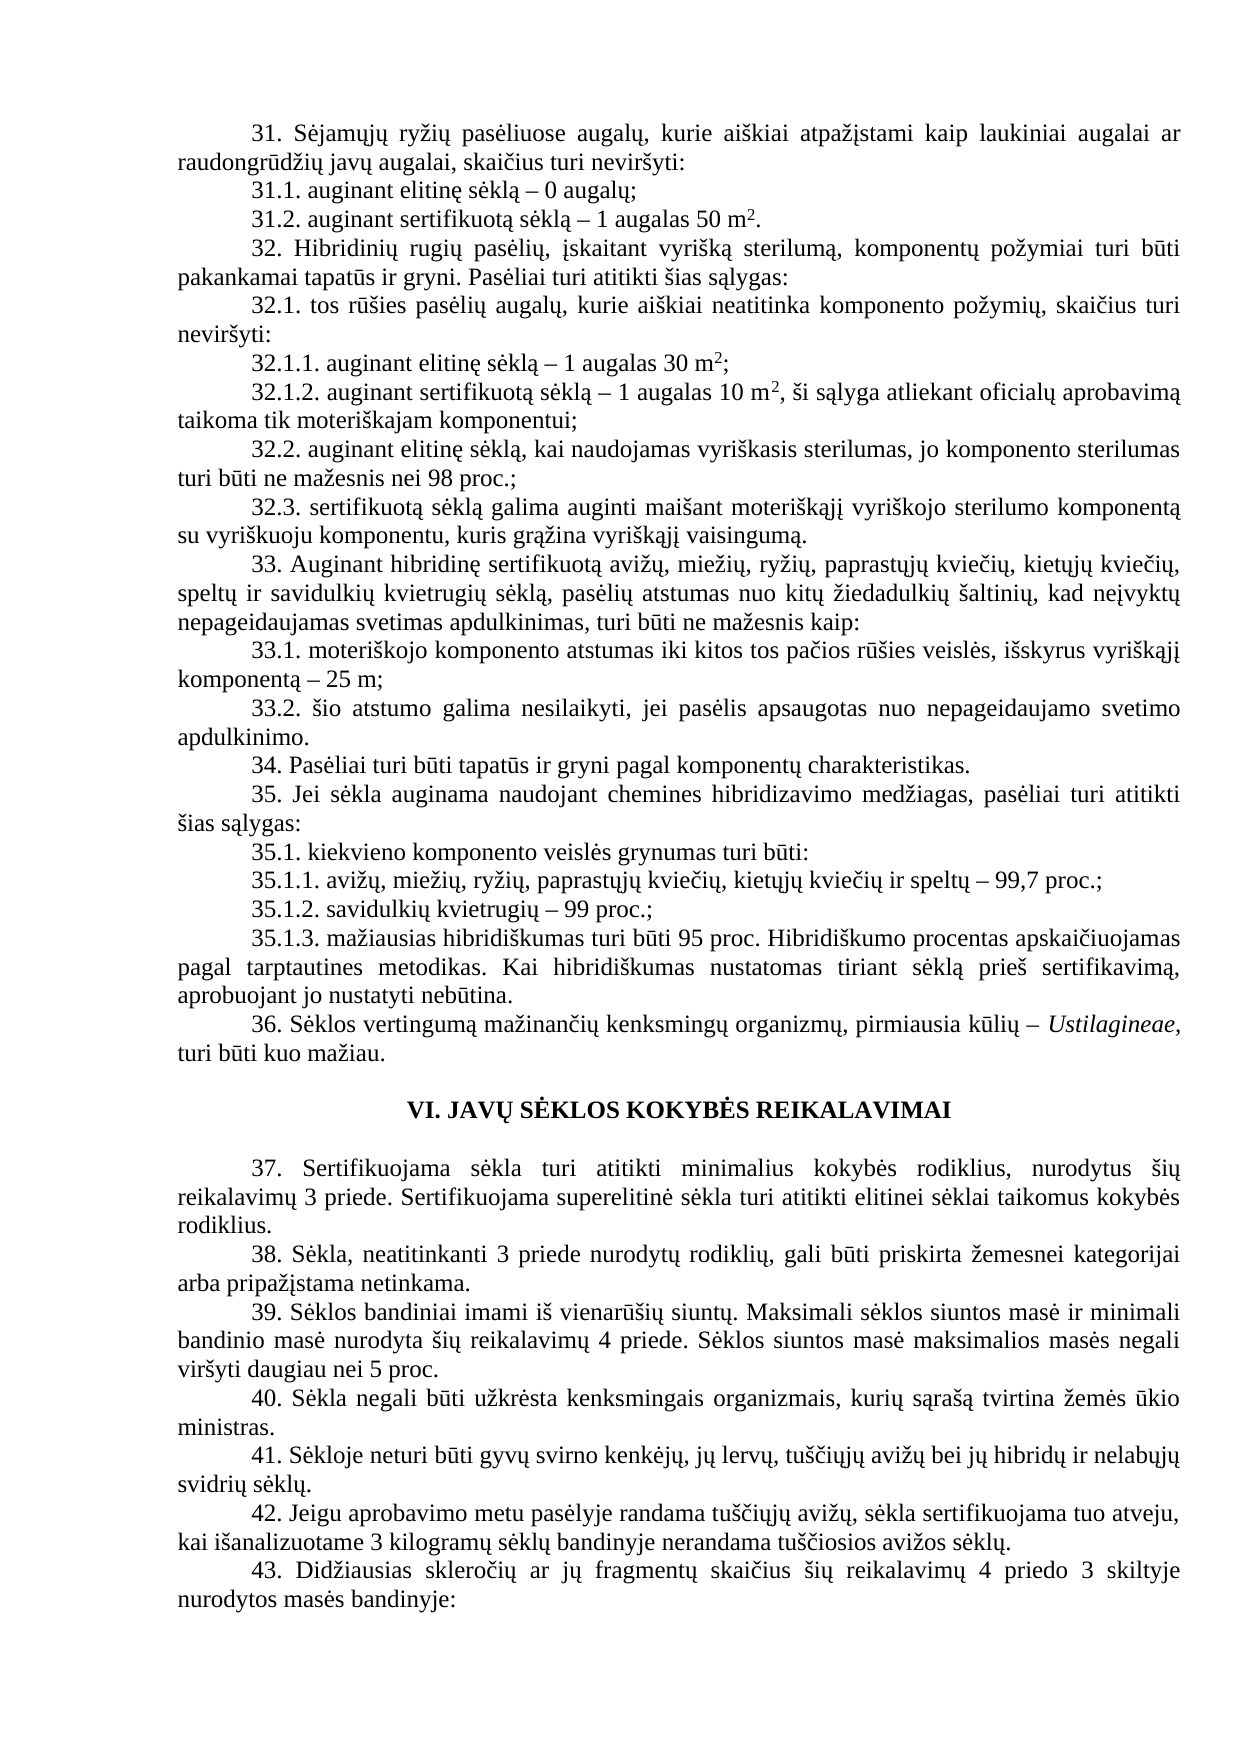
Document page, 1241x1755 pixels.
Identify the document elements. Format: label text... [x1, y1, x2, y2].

text 43. Didžiausias skleročių ar jų fragmentų skaičius šių reikalavimų 4 priedo 3 skiltyje nurodytos masės bandinyje: [177, 1556, 1181, 1613]
text 32.3. sertifikuotą sėklą galima auginti maišant moteriškąjį vyriškojo sterilumo komponentą su vyriškuoju komponentu, kuris grąžina vyriškąjį vaisingumą. [177, 492, 1181, 549]
text 31.2. auginant sertifikuotą sėklą – 1 augalas 50 m2. [177, 204, 1181, 233]
text 31. Sėjamųjų ryžių pasėliuose augalų, kurie aiškiai atpažįstami kaip laukiniai augalai ar raudongrūdžių javų augalai, skaičius turi neviršyti: [177, 118, 1181, 176]
text 32.2. auginant elitinę sėklą, kai naudojamas vyriškasis sterilumas, jo komponento sterilumas turi būti ne mažesnis nei 98 proc.; [177, 434, 1181, 492]
text 34. Pasėliai turi būti tapatūs ir gryni pagal komponentų charakteristikas. [177, 751, 1181, 779]
text 35.1.1. avižų, miežių, ryžių, paprastųjų kviečių, kietųjų kviečių ir speltų – 99,7 proc.; [177, 866, 1181, 894]
text 33.2. šio atstumo galima nesilaikyti, jei pasėlis apsaugotas nuo nepageidaujamo svetimo apdulkinimo. [177, 693, 1181, 751]
text 38. Sėkla, neatitinkanti 3 priede nurodytų rodiklių, gali būti priskirta žemesnei kategorijai arba pripažįstama netinkama. [177, 1239, 1181, 1297]
text 32.1.1. auginant elitinę sėklą – 1 augalas 30 m2; [177, 348, 1181, 377]
text 41. Sėkloje neturi būti gyvų svirno kenkėjų, jų lervų, tuščiųjų avižų bei jų hibridų ir nelabųjų svidrių sėklų. [177, 1441, 1181, 1498]
text 35.1.3. mažiausias hibridiškumas turi būti 95 proc. Hibridiškumo procentas apskaičiuojamas pagal tarptautines metodikas. Kai hibridiškumas nustatomas tiriant sėklą prieš sertifikavimą, aprobuojant jo nustatyti nebūtina. [177, 923, 1181, 1009]
text 37. Sertifikuojama sėkla turi atitikti minimalius kokybės rodiklius, nurodytus šių reikalavimų 3 priede. Sertifikuojama superelitinė sėkla turi atitikti elitinei sėklai taikomus kokybės rodiklius. [177, 1153, 1181, 1239]
text 31.1. auginant elitinę sėklą – 0 augalų; [177, 176, 1181, 204]
text 40. Sėkla negali būti užkrėsta kenksmingais organizmais, kurių sąrašą tvirtina žemės ūkio ministras. [177, 1383, 1181, 1441]
text 33. Auginant hibridinę sertifikuotą avižų, miežių, ryžių, paprastųjų kviečių, kietųjų kviečių, speltų ir savidulkių kvietrugių sėklą, pasėlių atstumas nuo kitų žiedadulkių šaltinių, kad neįvyktų nepageidaujamas svetimas apdulkinimas, turi būti ne mažesnis kaip: [177, 549, 1181, 636]
text 35. Jei sėkla auginama naudojant chemines hibridizavimo medžiagas, pasėliai turi atitikti šias sąlygas: [177, 779, 1181, 837]
text 39. Sėklos bandiniai imami iš vienarūšių siuntų. Maksimali sėklos siuntos masė ir minimali bandinio masė nurodyta šių reikalavimų 4 priede. Sėklos siuntos masė maksimalios masės negali viršyti daugiau nei 5 proc. [177, 1297, 1181, 1383]
text 32. Hibridinių rugių pasėlių, įskaitant vyrišką sterilumą, komponentų požymiai turi būti pakankamai tapatūs ir gryni. Pasėliai turi atitikti šias sąlygas: [177, 233, 1181, 291]
text 35.1.2. savidulkių kvietrugių – 99 proc.; [177, 894, 1181, 923]
text 32.1.2. auginant sertifikuotą sėklą – 1 augalas 10 m2, ši sąlyga atliekant oficialų aprobavimą taikoma tik moteriškajam komponentui; [177, 377, 1181, 434]
text 33.1. moteriškojo komponento atstumas iki kitos tos pačios rūšies veislės, išskyrus vyriškąjį komponentą – 25 m; [177, 636, 1181, 693]
text 36. Sėklos vertingumą mažinančių kenksmingų organizmų, pirmiausia kūlių – Ustilagineae, turi būti kuo mažiau. [177, 1009, 1181, 1067]
text VI. JAVŲ SĖKLOS KOKYBĖS REIKALAVIMAI [177, 1096, 1181, 1124]
text 42. Jeigu aprobavimo metu pasėlyje randama tuščiųjų avižų, sėkla sertifikuojama tuo atveju, kai išanalizuotame 3 kilogramų sėklų bandinyje nerandama tuščiosios avižos sėklų. [177, 1498, 1181, 1556]
text 35.1. kiekvieno komponento veislės grynumas turi būti: [177, 837, 1181, 866]
text 32.1. tos rūšies pasėlių augalų, kurie aiškiai neatitinka komponento požymių, skaičius turi neviršyti: [177, 291, 1181, 348]
